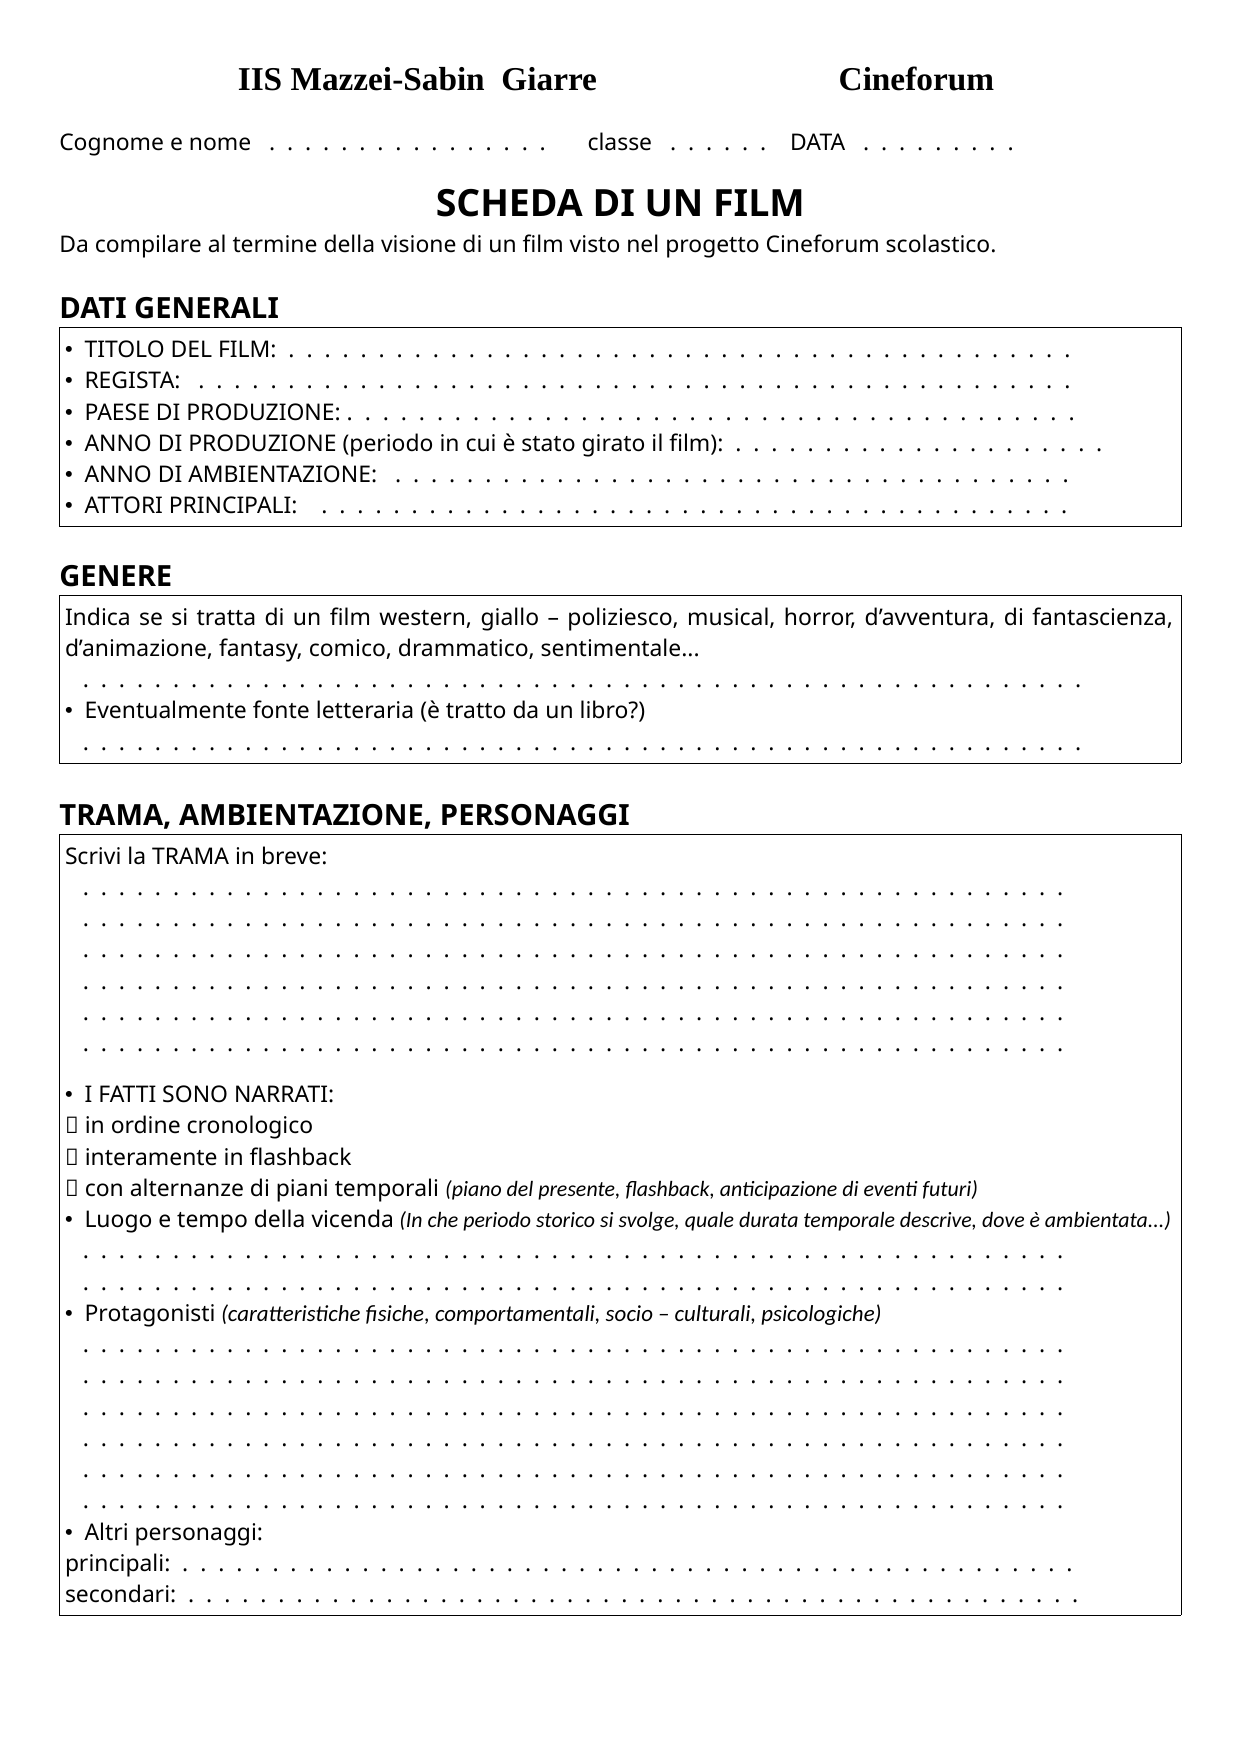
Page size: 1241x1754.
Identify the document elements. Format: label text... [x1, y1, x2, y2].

text IIS Mazzei-Sabin Giarre Cineforum [59, 59, 1181, 97]
text DATI GENERALI [59, 288, 1181, 327]
table_header Indica se si tratta di un film western, giallo – poliziesco, musical, horror, d’avventura, di fantascienza, d’animazione, fantasy, comico, drammatico, sentimentale... . . . . . . . . . . . . . . . . . . . . . . . . . . . . . . . . . . . . . . . . . . . . . . . . . . . . . . . . • Eventualmente fonte letteraria (è tratto da un libro?) . . . . . . . . . . . . . . . . . . . . . . . . . . . . . . . . . . . . . . . . . . . . . . . . . . . . . . . . [60, 596, 1181, 763]
text Cognome e nome . . . . . . . . . . . . . . . . classe . . . . . . DATA . . . . . . . . . [59, 126, 1181, 157]
text Da compilare al termine della visione di un film visto nel progetto Cineforum scolastico. [59, 228, 1181, 259]
text SCHEDA DI UN FILM [59, 177, 1181, 228]
text TRAMA, AMBIENTAZIONE, PERSONAGGI [59, 794, 1181, 834]
text GENERE [59, 555, 1181, 595]
table_header Scrivi la TRAMA in breve: . . . . . . . . . . . . . . . . . . . . . . . . . . . . . . . . . . . . . . . . . . . . . . . . . . . . . . . . . . . . . . . . . . . . . . . . . . . . . . . . . . . . . . . . . . . . . . . . . . . . . . . . . . . . . . . . . . . . . . . . . . . . . . . . . . . . . . . . . . . . . . . . . . . . . . . . . . . . . . . . . . . . . . . . . . . . . . . . . . . . . . . . . . . . . . . . . . . . . . . . . . . . . . . . . . . . . . . . . . . . . . . . . . . . . . . . . . . . . . . . . . . . . . . . . . . . . . . . . . . . . . . . . . . . . . . . . . . . . . . . . . . . . . . . . . . . . . . . . . . . . . . . . . . . . . . . . . . . . . . . . . . . . . . . . . • I FATTI SONO NARRATI:  in ordine cronologico  interamente in flashback  con alternanze di piani temporali (piano del presente, flashback, anticipazione di eventi futuri) • Luogo e tempo della vicenda (In che periodo storico si svolge, quale durata temporale descrive, dove è ambientata...) . . . . . . . . . . . . . . . . . . . . . . . . . . . . . . . . . . . . . . . . . . . . . . . . . . . . . . . . . . . . . . . . . . . . . . . . . . . . . . . . . . . . . . . . . . . . . . . . . . . . . . . . . . . . . . • Protagonisti (caratteristiche fisiche, comportamentali, socio – culturali, psicologiche) . . . . . . . . . . . . . . . . . . . . . . . . . . . . . . . . . . . . . . . . . . . . . . . . . . . . . . . . . . . . . . . . . . . . . . . . . . . . . . . . . . . . . . . . . . . . . . . . . . . . . . . . . . . . . . . . . . . . . . . . . . . . . . . . . . . . . . . . . . . . . . . . . . . . . . . . . . . . . . . . . . . . . . . . . . . . . . . . . . . . . . . . . . . . . . . . . . . . . . . . . . . . . . . . . . . . . . . . . . . . . . . . . . . . . . . . . . . . . . . . . . . . . . . . . . . . . . . . . . . . . . . . . . . . . . . . . . . . . . . . . . . . . . . . . . . . . . . . . . . . . . . . . . . . . . . . . . . . . . . . . . . . . . . . . . • Altri personaggi: principali: . . . . . . . . . . . . . . . . . . . . . . . . . . . . . . . . . . . . . . . . . . . . . . . . . . secondari: . . . . . . . . . . . . . . . . . . . . . . . . . . . . . . . . . . . . . . . . . . . . . . . . . . [60, 835, 1181, 1615]
table_header • TITOLO DEL FILM: . . . . . . . . . . . . . . . . . . . . . . . . . . . . . . . . . . . . . . . . . . . . • REGISTA: . . . . . . . . . . . . . . . . . . . . . . . . . . . . . . . . . . . . . . . . . . . . . . . . . • PAESE DI PRODUZIONE: . . . . . . . . . . . . . . . . . . . . . . . . . . . . . . . . . . . . . . . . . • ANNO DI PRODUZIONE (periodo in cui è stato girato il film): . . . . . . . . . . . . . . . . . . . . . • ANNO DI AMBIENTAZIONE: . . . . . . . . . . . . . . . . . . . . . . . . . . . . . . . . . . . . . . • ATTORI PRINCIPALI: . . . . . . . . . . . . . . . . . . . . . . . . . . . . . . . . . . . . . . . . . . [60, 328, 1181, 526]
